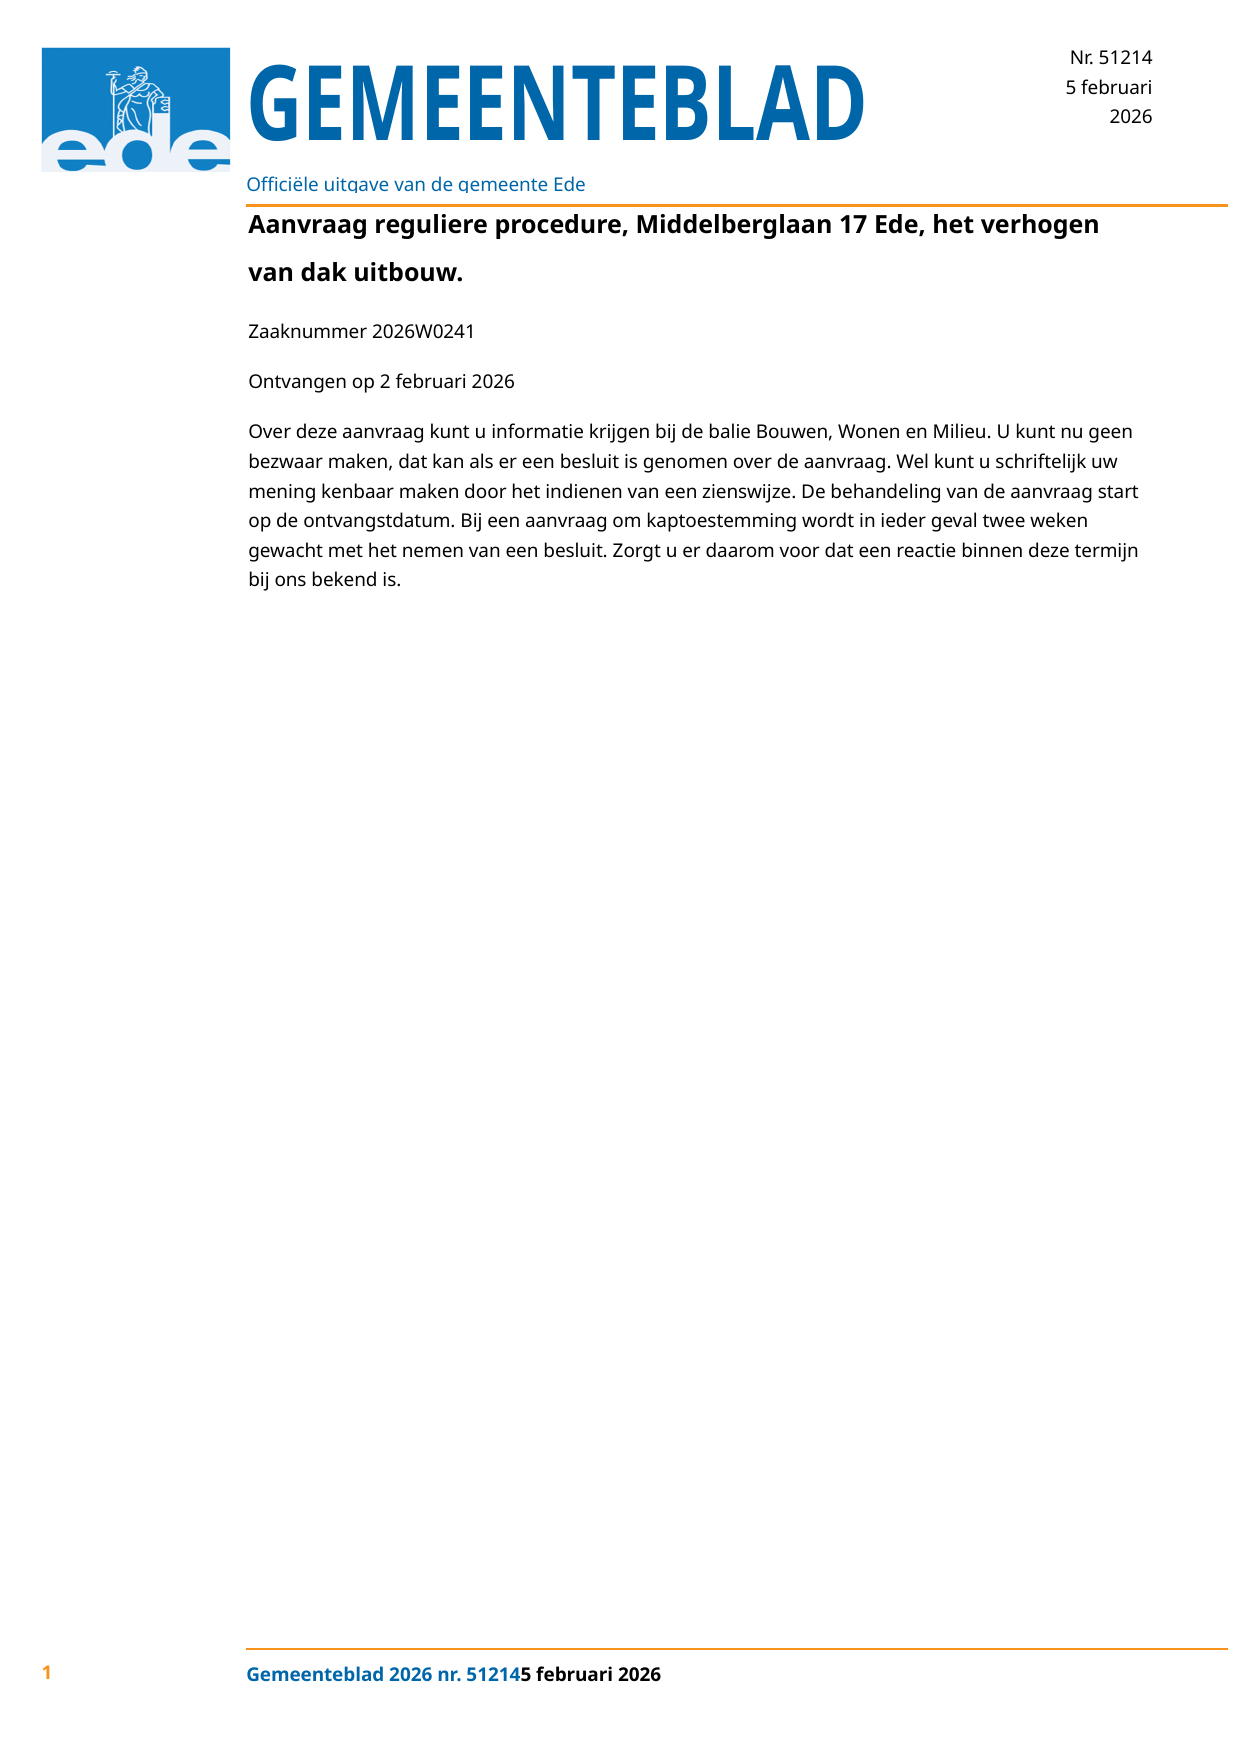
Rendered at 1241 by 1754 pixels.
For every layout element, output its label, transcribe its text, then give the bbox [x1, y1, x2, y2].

text Zaaknummer 2026W0241 [248, 318, 1152, 344]
text Aanvraag reguliere procedure, Middelberglaan 17 Ede, het verhogen van dak uitbouw. [248, 207, 1152, 288]
text Ontvangen op 2 februari 2026 [248, 368, 1152, 394]
text Over deze aanvraag kunt u informatie krijgen bij de balie Bouwen, Wonen en Milieu. U kunt nu geen bezwaar maken, dat kan als er een besluit is genomen over de aanvraag. Wel kunt u schriftelijk uw mening kenbaar maken door het indienen van een zienswijze. De behandeling van de aanvraag start op de ontvangstdatum. Bij een aanvraag om kaptoestemming wordt in ieder geval twee weken gewacht met het nemen van een besluit. Zorgt u er daarom voor dat een reactie binnen deze termijn bij ons bekend is. [248, 419, 1152, 592]
picture [41, 47, 231, 172]
